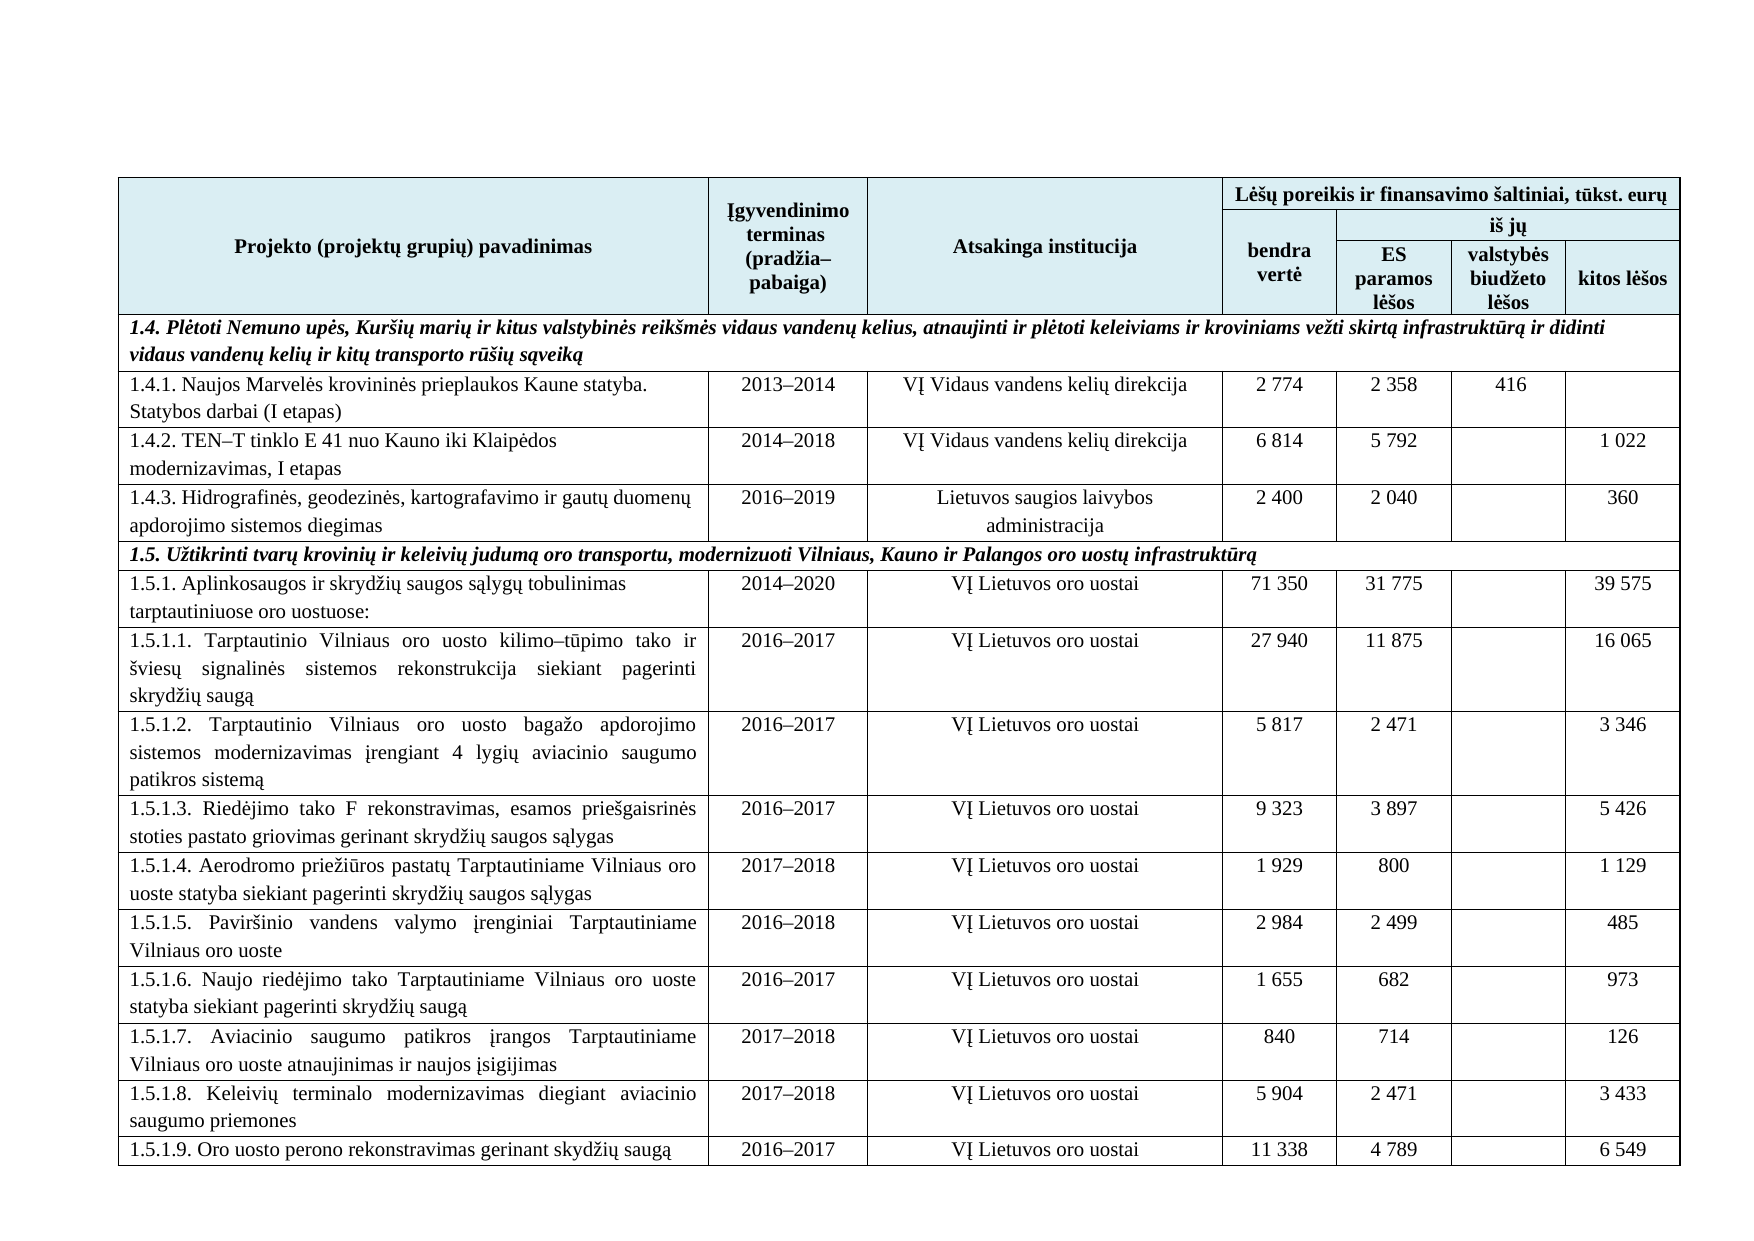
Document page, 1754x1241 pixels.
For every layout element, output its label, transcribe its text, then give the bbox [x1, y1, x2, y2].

table_cell 5 426 [1566, 796, 1679, 852]
table_cell VĮ Lietuvos oro uostai [868, 967, 1222, 1023]
table_cell VĮ Lietuvos oro uostai [868, 1137, 1222, 1165]
table_cell 2017–2018 [709, 1081, 867, 1136]
table_cell 840 [1223, 1024, 1336, 1080]
table_cell 2016–2017 [709, 628, 867, 711]
table_cell 1 129 [1566, 853, 1679, 909]
table_cell 5 792 [1337, 428, 1451, 484]
table_cell 2 400 [1223, 485, 1336, 541]
table_cell 27 940 [1223, 628, 1336, 711]
table_cell 1.5.1.4. Aerodromo priežiūros pastatų Tarptautiniame Vilniaus oro uoste statyba siekiant pagerinti skrydžių saugos sąlygas [119, 853, 708, 909]
table_cell 1.5.1.8. Keleivių terminalo modernizavimas diegiant aviacinio saugumo priemones [119, 1081, 708, 1136]
table_cell [1452, 796, 1565, 852]
table_cell 2013–2014 [709, 372, 867, 427]
table_cell 1.5.1.6. Naujo riedėjimo tako Tarptautiniame Vilniaus oro uoste statyba siekiant pagerinti skrydžių saugą [119, 967, 708, 1023]
table_cell valstybės biudžeto lėšos [1452, 241, 1565, 314]
table_cell [1452, 1137, 1565, 1165]
table_cell 2 774 [1223, 372, 1336, 427]
table_cell VĮ Lietuvos oro uostai [868, 1024, 1222, 1080]
table_header Lėšų poreikis ir finansavimo šaltiniai, tūkst. eurų [1223, 178, 1679, 209]
table_cell 2016–2018 [709, 910, 867, 966]
table_cell 4 789 [1337, 1137, 1451, 1165]
table_cell 2016–2017 [709, 1137, 867, 1165]
table_cell iš jų [1337, 210, 1679, 240]
table_cell [1452, 853, 1565, 909]
table_cell 6 549 [1566, 1137, 1679, 1165]
table_cell 1.5.1.5. Paviršinio vandens valymo įrenginiai Tarptautiniame Vilniaus oro uoste [119, 910, 708, 966]
table_cell VĮ Lietuvos oro uostai [868, 910, 1222, 966]
table_cell 3 897 [1337, 796, 1451, 852]
table_cell Lietuvos saugios laivybos administracija [868, 485, 1222, 541]
table_cell 1.5.1.3. Riedėjimo tako F rekonstravimas, esamos priešgaisrinės stoties pastato griovimas gerinant skrydžių saugos sąlygas [119, 796, 708, 852]
table_cell 2 358 [1337, 372, 1451, 427]
table_cell [1452, 967, 1565, 1023]
table_cell 1 022 [1566, 428, 1679, 484]
table_cell 71 350 [1223, 571, 1336, 627]
table_cell 2 040 [1337, 485, 1451, 541]
table_cell 3 346 [1566, 712, 1679, 795]
table_header Įgyvendinimo terminas (pradžia–pabaiga) [709, 178, 867, 314]
table_cell 1.4.3. Hidrografinės, geodezinės, kartografavimo ir gautų duomenų apdorojimo sistemos diegimas [119, 485, 708, 541]
table_cell 1 929 [1223, 853, 1336, 909]
table_cell 1.5.1. Aplinkosaugos ir skrydžių saugos sąlygų tobulinimas tarptautiniuose oro uostuose: [119, 571, 708, 627]
table_cell VĮ Lietuvos oro uostai [868, 853, 1222, 909]
table_cell VĮ Vidaus vandens kelių direkcija [868, 372, 1222, 427]
table_cell VĮ Lietuvos oro uostai [868, 712, 1222, 795]
table_cell 2 984 [1223, 910, 1336, 966]
table_cell 2016–2017 [709, 712, 867, 795]
table_cell 973 [1566, 967, 1679, 1023]
table_cell 2016–2017 [709, 796, 867, 852]
table_cell 2 499 [1337, 910, 1451, 966]
table_cell 1.4.1. Naujos Marvelės krovininės prieplaukos Kaune statyba. Statybos darbai (I etapas) [119, 372, 708, 427]
table_cell 1.4.2. TEN–T tinklo E 41 nuo Kauno iki Klaipėdos modernizavimas, I etapas [119, 428, 708, 484]
table_header Projekto (projektų grupių) pavadinimas [119, 178, 708, 314]
table_cell 1.5. Užtikrinti tvarų krovinių ir keleivių judumą oro transportu, modernizuoti Vilniaus, Kauno ir Palangos oro uostų infrastruktūrą [119, 542, 1679, 570]
table_cell 5 904 [1223, 1081, 1336, 1136]
table_cell 1.5.1.9. Oro uosto perono rekonstravimas gerinant skydžių saugą [119, 1137, 708, 1165]
table_cell 39 575 [1566, 571, 1679, 627]
table_cell 126 [1566, 1024, 1679, 1080]
table_cell kitos lėšos [1566, 241, 1679, 314]
table_cell 31 775 [1337, 571, 1451, 627]
table_cell VĮ Lietuvos oro uostai [868, 628, 1222, 711]
table_cell 11 875 [1337, 628, 1451, 711]
table_cell 416 [1452, 372, 1565, 427]
table_cell 2016–2019 [709, 485, 867, 541]
table_cell [1452, 628, 1565, 711]
table_cell 682 [1337, 967, 1451, 1023]
table_cell VĮ Lietuvos oro uostai [868, 1081, 1222, 1136]
table_cell [1452, 910, 1565, 966]
table_cell 1.5.1.1. Tarptautinio Vilniaus oro uosto kilimo–tūpimo tako ir šviesų signalinės sistemos rekonstrukcija siekiant pagerinti skrydžių saugą [119, 628, 708, 711]
table_cell 714 [1337, 1024, 1451, 1080]
table_cell ES paramos lėšos [1337, 241, 1451, 314]
table_cell 9 323 [1223, 796, 1336, 852]
table_cell [1566, 372, 1679, 427]
table_cell 2 471 [1337, 712, 1451, 795]
table_cell 360 [1566, 485, 1679, 541]
table_cell bendra vertė [1223, 210, 1336, 314]
table_cell 1.5.1.2. Tarptautinio Vilniaus oro uosto bagažo apdorojimo sistemos modernizavimas įrengiant 4 lygių aviacinio saugumo patikros sistemą [119, 712, 708, 795]
table_cell 16 065 [1566, 628, 1679, 711]
table_cell [1452, 428, 1565, 484]
table_cell VĮ Lietuvos oro uostai [868, 571, 1222, 627]
table_cell 800 [1337, 853, 1451, 909]
table_cell 1 655 [1223, 967, 1336, 1023]
table_cell 5 817 [1223, 712, 1336, 795]
table_header Atsakinga institucija [868, 178, 1222, 314]
table_cell [1452, 485, 1565, 541]
table_cell 1.5.1.7. Aviacinio saugumo patikros įrangos Tarptautiniame Vilniaus oro uoste atnaujinimas ir naujos įsigijimas [119, 1024, 708, 1080]
table_cell [1452, 571, 1565, 627]
table_cell 2016–2017 [709, 967, 867, 1023]
table_cell 6 814 [1223, 428, 1336, 484]
table_cell [1452, 712, 1565, 795]
table_cell 485 [1566, 910, 1679, 966]
table_cell 2014–2020 [709, 571, 867, 627]
table_cell 1.4. Plėtoti Nemuno upės, Kuršių marių ir kitus valstybinės reikšmės vidaus vandenų kelius, atnaujinti ir plėtoti keleiviams ir kroviniams vežti skirtą infrastruktūrą ir didinti vidaus vandenų kelių ir kitų transporto rūšių sąveiką [119, 315, 1679, 371]
table_cell 2014–2018 [709, 428, 867, 484]
table_cell 11 338 [1223, 1137, 1336, 1165]
table_cell VĮ Lietuvos oro uostai [868, 796, 1222, 852]
table_cell 2017–2018 [709, 1024, 867, 1080]
table_cell [1452, 1024, 1565, 1080]
table_cell 3 433 [1566, 1081, 1679, 1136]
table_cell [1452, 1081, 1565, 1136]
table_cell 2017–2018 [709, 853, 867, 909]
table_cell VĮ Vidaus vandens kelių direkcija [868, 428, 1222, 484]
table_cell 2 471 [1337, 1081, 1451, 1136]
